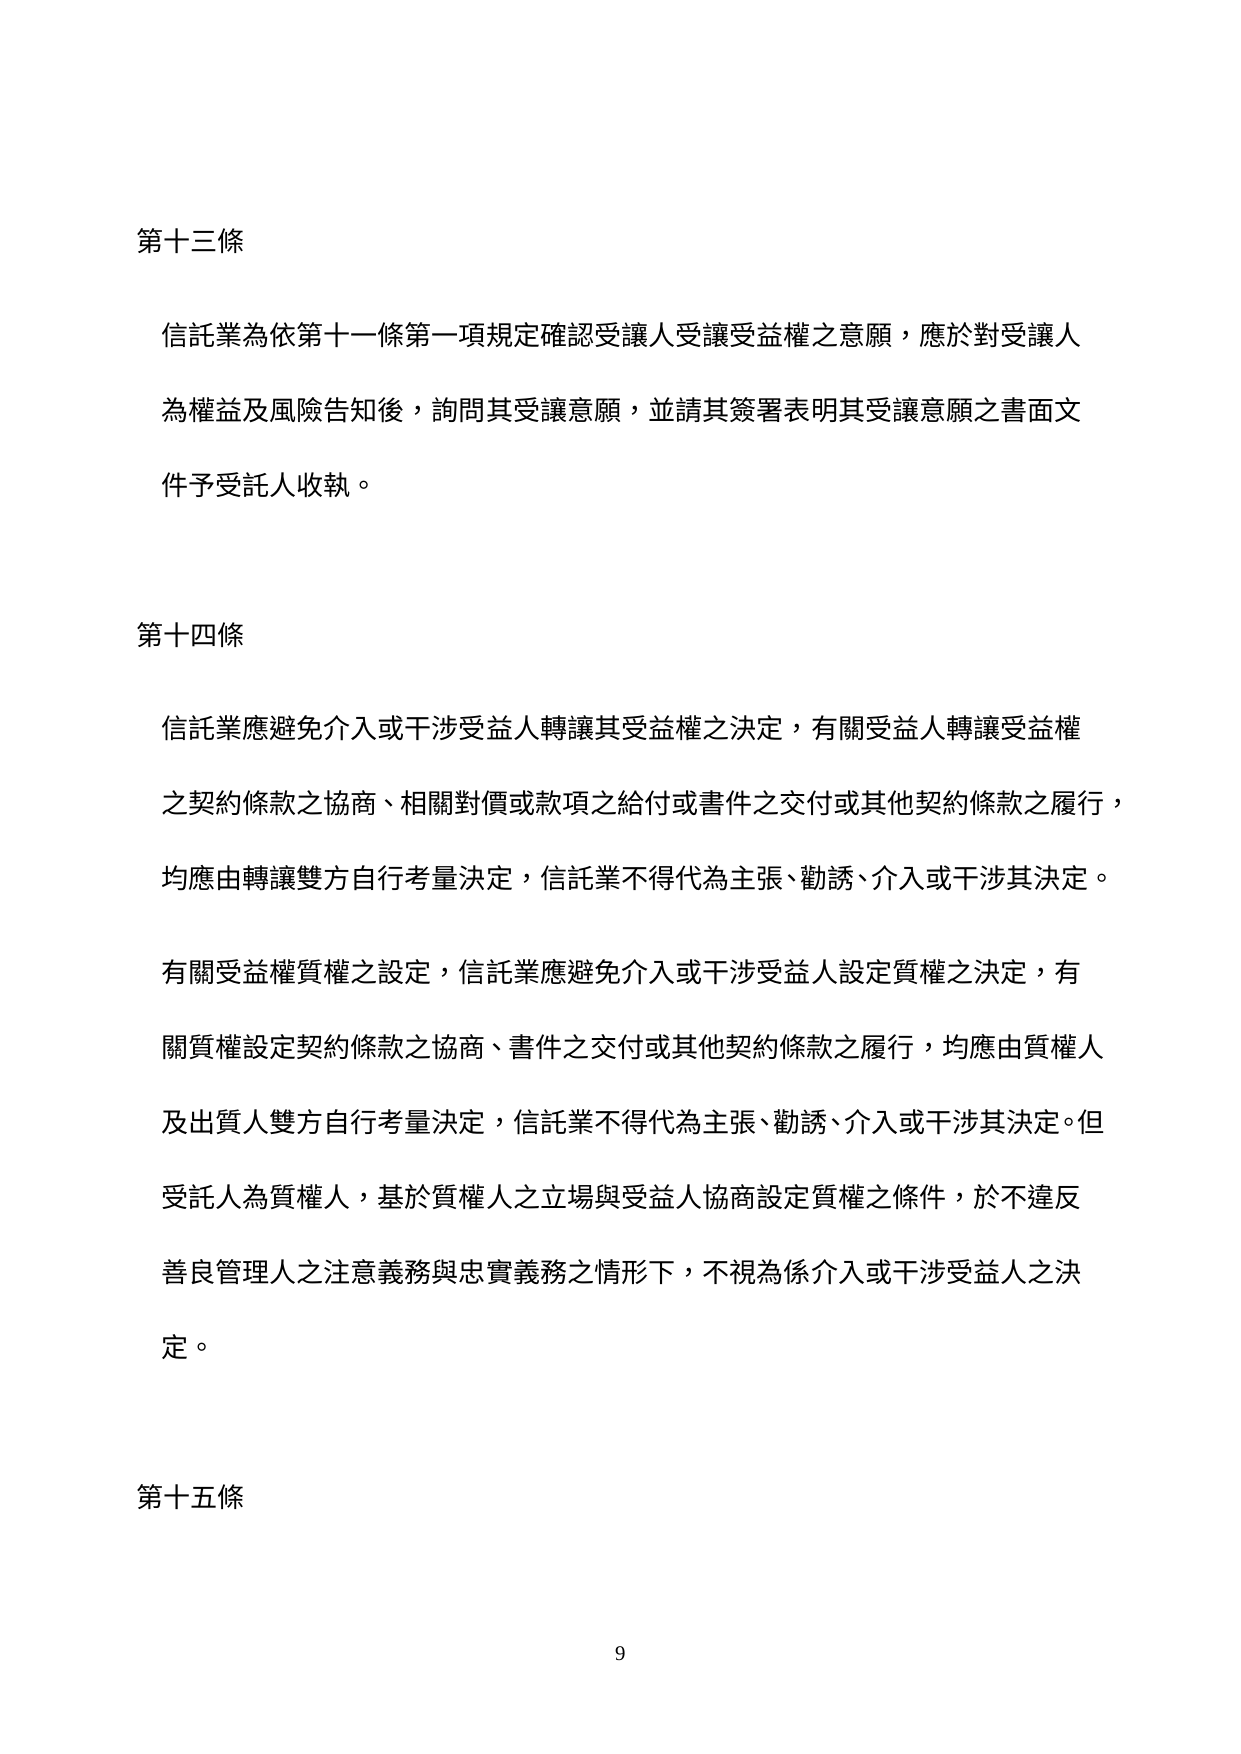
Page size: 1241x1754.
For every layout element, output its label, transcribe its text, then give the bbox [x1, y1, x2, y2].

text 第十四條 [136, 596, 1104, 671]
text 有關受益權質權之設定，信託業應避免介入或干涉受益人設定質權之決定，有關質權設定契約條款之協商、書件之交付或其他契約條款之履行，均應由質權人及出質人雙方自行考量決定，信託業不得代為主張、勸誘、介入或干涉其決定。但受託人為質權人，基於質權人之立場與受益人協商設定質權之條件，於不違反善良管理人之注意義務與忠實義務之情形下，不視為係介入或干涉受益人之決定。 [161, 933, 1104, 1383]
text 第十五條 [136, 1458, 1104, 1533]
text 第十三條 [136, 202, 1104, 277]
text 信託業為依第十一條第一項規定確認受讓人受讓受益權之意願，應於對受讓人為權益及風險告知後，詢問其受讓意願，並請其簽署表明其受讓意願之書面文件予受託人收執。 [161, 296, 1104, 521]
text 信託業應避免介入或干涉受益人轉讓其受益權之決定，有關受益人轉讓受益權之契約條款之協商、相關對價或款項之給付或書件之交付或其他契約條款之履行，均應由轉讓雙方自行考量決定，信託業不得代為主張、勸誘、介入或干涉其決定。 [161, 689, 1104, 914]
